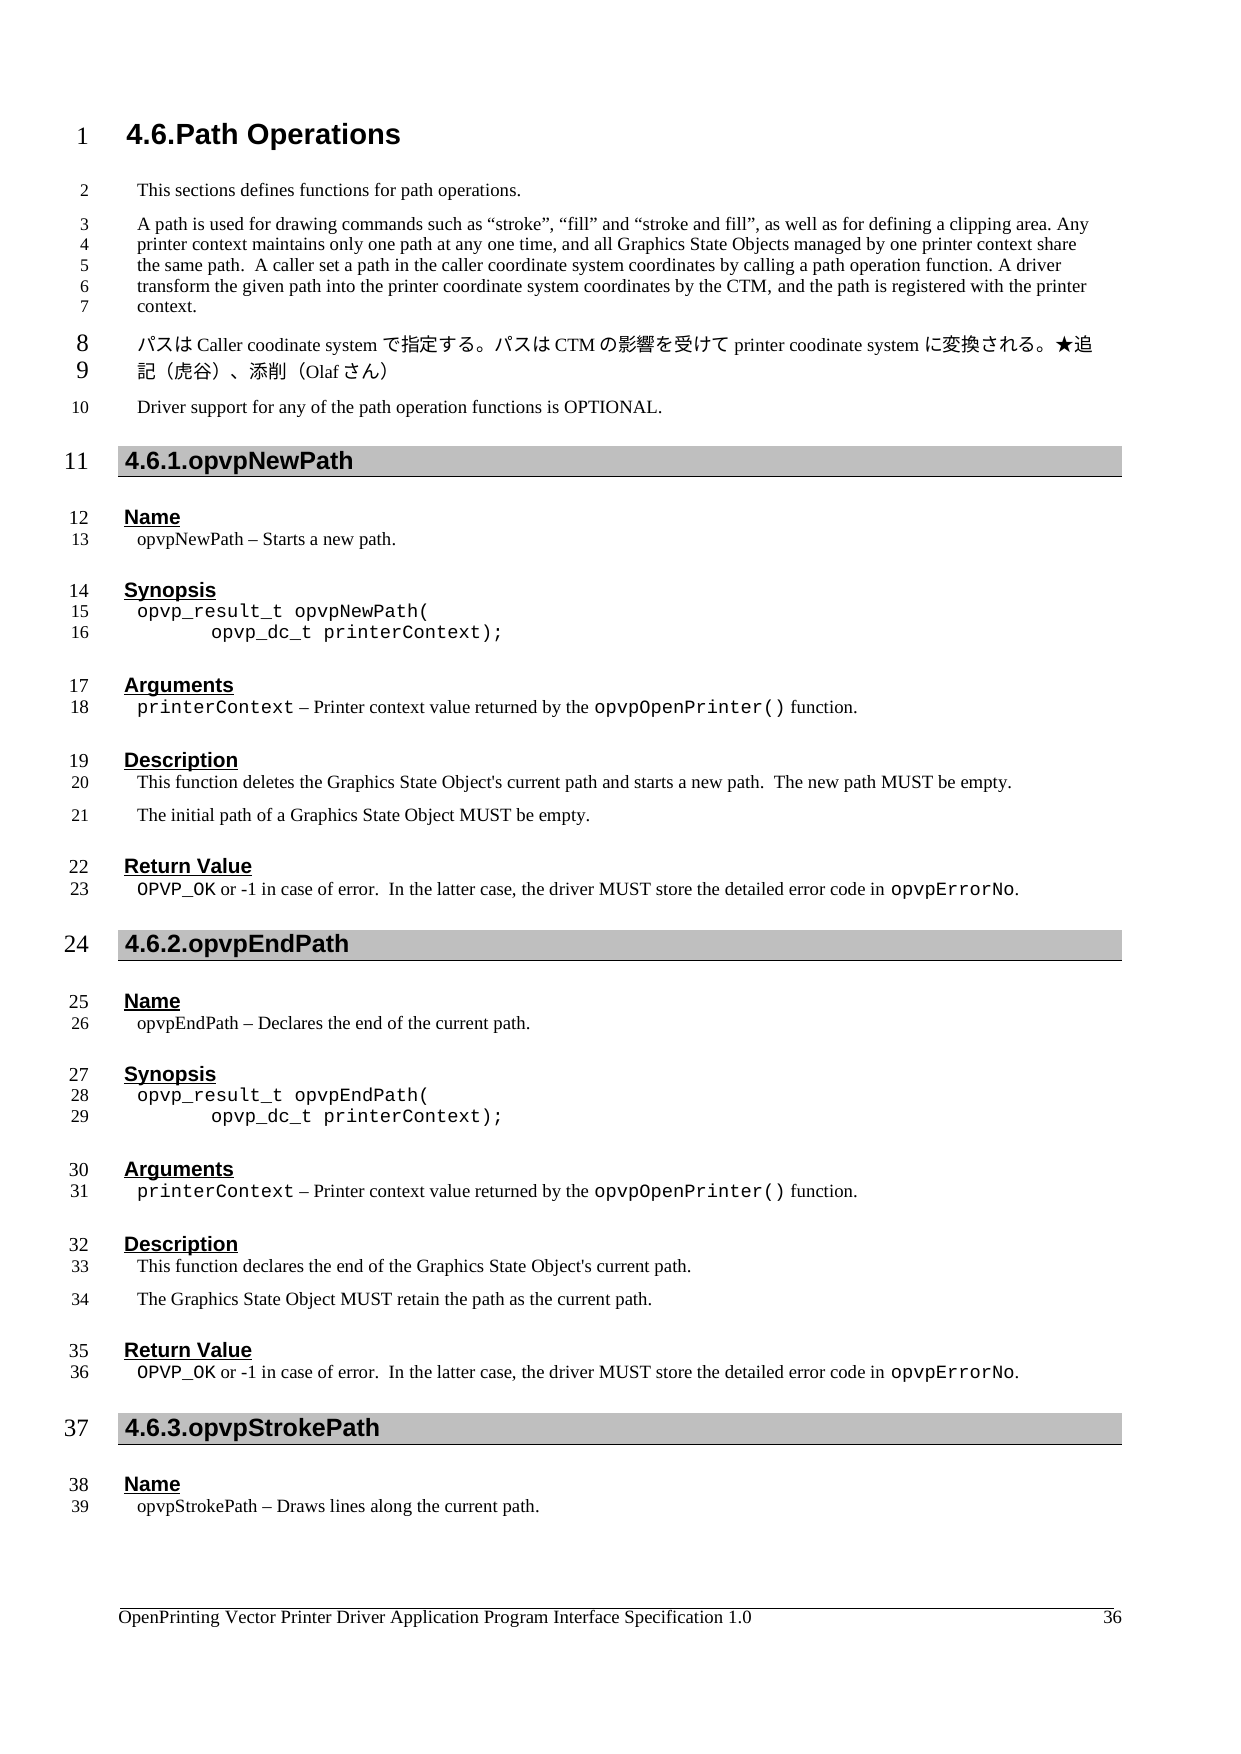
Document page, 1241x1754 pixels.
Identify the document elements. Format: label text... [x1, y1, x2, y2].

text This sections defines functions for path operations. [137, 180, 1103, 201]
text A path is used for drawing commands such as “stroke”, “fill” and “stroke and fill”, as well as for defining a clipping area. Any printer context maintains only one path at any one time, and all Graphics State Objects managed by one printer context share the same path. A caller set a path in the caller coordinate system coordinates by calling a path operation function. A driver transform the given path into the printer coordinate system coordinates by the CTM, and the path is registered with the printer context. [137, 213, 1103, 317]
text opvp_result_t opvpEndPath( opvp_dc_t printerContext); [137, 1086, 1103, 1128]
subtitle opvpStrokePath [118, 1413, 1122, 1444]
subtitle Return Value [118, 1338, 1122, 1362]
text This function declares the end of the Graphics State Object's current path. [137, 1255, 1103, 1276]
subtitle Arguments [118, 674, 1122, 697]
text Driver support for any of the path operation functions is OPTIONAL. [137, 396, 1103, 417]
text printerContext – Printer context value returned by the opvpOpenPrinter() function. [137, 697, 1103, 719]
text This function deletes the Graphics State Object's current path and starts a new path. The new path MUST be empty. [137, 772, 1103, 793]
text opvpStrokePath – Draws lines along the current path. [137, 1496, 1103, 1517]
text The Graphics State Object MUST retain the path as the current path. [137, 1289, 1103, 1309]
subtitle Name [118, 1473, 1122, 1496]
text opvp_result_t opvpNewPath( opvp_dc_t printerContext); [137, 602, 1103, 644]
subtitle Name [118, 506, 1122, 529]
subtitle Synopsis [118, 1062, 1122, 1086]
subtitle Description [118, 1232, 1122, 1255]
subtitle Arguments [118, 1157, 1122, 1181]
text パスはCaller coodinate system で指定する。パスはCTMの影響を受けてprinter coodinate system に変換される。★追記（虎谷）、添削（Olafさん） [137, 329, 1103, 384]
subtitle Return Value [118, 855, 1122, 878]
subtitle Description [118, 749, 1122, 772]
subtitle Path Operations [118, 118, 1122, 151]
subtitle opvpEndPath [118, 930, 1122, 960]
text OPVP_OK or -1 in case of error. In the latter case, the driver MUST store the detailed error code in opvpErrorNo. [137, 878, 1103, 901]
subtitle opvpNewPath [118, 446, 1122, 476]
text OPVP_OK or -1 in case of error. In the latter case, the driver MUST store the detailed error code in opvpErrorNo. [137, 1362, 1103, 1384]
subtitle Name [118, 989, 1122, 1012]
text printerContext – Printer context value returned by the opvpOpenPrinter() function. [137, 1181, 1103, 1203]
text The initial path of a Graphics State Object MUST be empty. [137, 805, 1103, 826]
subtitle Synopsis [118, 579, 1122, 602]
text opvpEndPath – Declares the end of the current path. [137, 1012, 1103, 1033]
text opvpNewPath – Starts a new path. [137, 529, 1103, 550]
